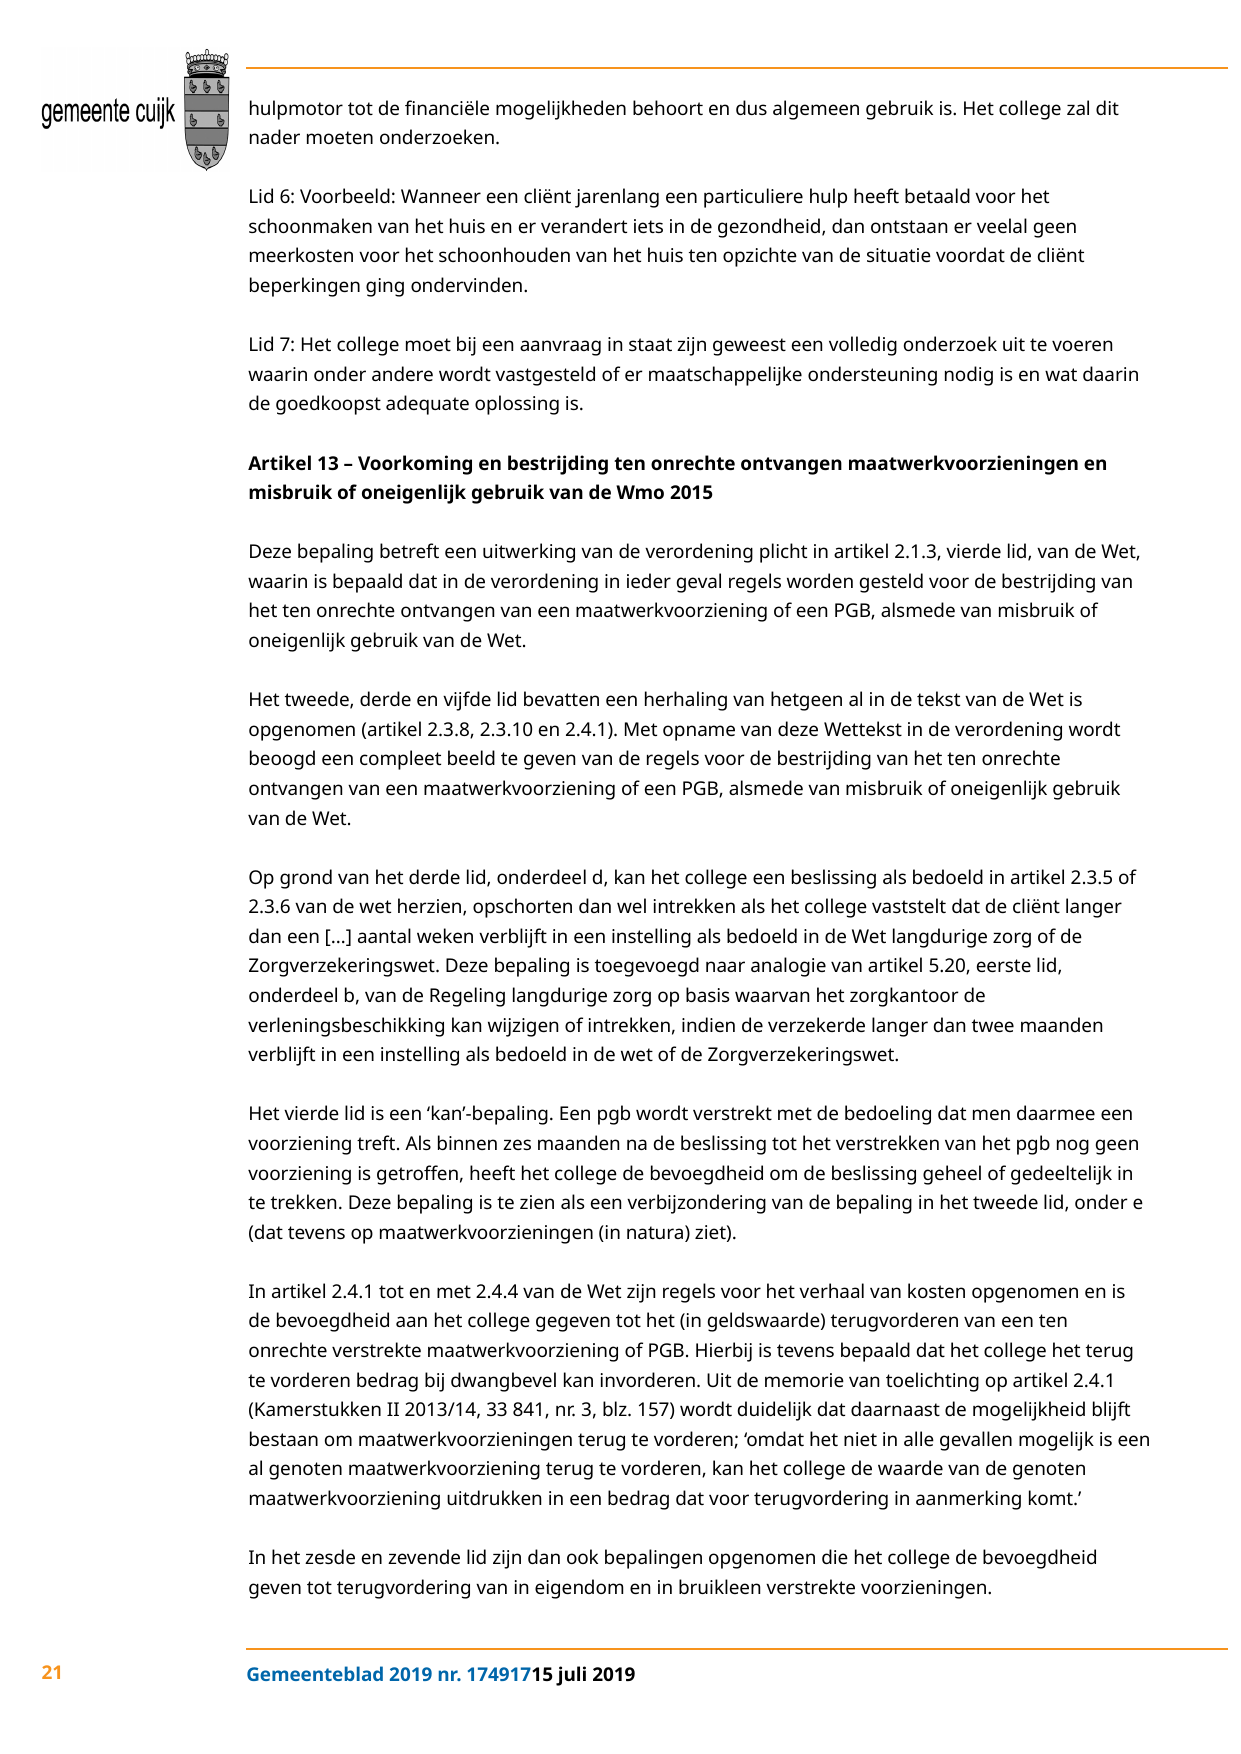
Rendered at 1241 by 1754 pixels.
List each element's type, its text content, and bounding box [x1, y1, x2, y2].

text hulpmotor tot de financiële mogelijkheden behoort en dus algemeen gebruik is. Het college zal dit nader moeten onderzoeken. [248, 95, 1152, 150]
text Lid 7: Het college moet bij een aanvraag in staat zijn geweest een volledig onderzoek uit te voeren waarin onder andere wordt vastgesteld of er maatschappelijke ondersteuning nodig is en wat daarin de goedkoopst adequate oplossing is. [248, 331, 1152, 416]
text Het tweede, derde en vijfde lid bevatten een herhaling van hetgeen al in de tekst van de Wet is opgenomen (artikel 2.3.8, 2.3.10 en 2.4.1). Met opname van deze Wettekst in de verordening wordt beoogd een compleet beeld te geven van de regels voor de bestrijding van het ten onrechte ontvangen van een maatwerkvoorziening of een PGB, alsmede van misbruik of oneigenlijk gebruik van de Wet. [248, 686, 1152, 831]
text Artikel 13 – Voorkoming en bestrijding ten onrechte ontvangen maatwerkvoorzieningen en misbruik of oneigenlijk gebruik van de Wmo 2015 [248, 450, 1152, 505]
text In artikel 2.4.1 tot en met 2.4.4 van de Wet zijn regels voor het verhaal van kosten opgenomen en is de bevoegdheid aan het college gegeven tot het (in geldswaarde) terugvorderen van een ten onrechte verstrekte maatwerkvoorziening of PGB. Hierbij is tevens bepaald dat het college het terug te vorderen bedrag bij dwangbevel kan invorderen. Uit de memorie van toelichting op artikel 2.4.1 (Kamerstukken II 2013/14, 33 841, nr. 3, blz. 157) wordt duidelijk dat daarnaast de mogelijkheid blijft bestaan om maatwerkvoorzieningen terug te vorderen; ‘omdat het niet in alle gevallen mogelijk is een al genoten maatwerkvoorziening terug te vorderen, kan het college de waarde van de genoten maatwerkvoorziening uitdrukken in een bedrag dat voor terugvordering in aanmerking komt.’ [248, 1278, 1152, 1511]
text Lid 6: Voorbeeld: Wanneer een cliënt jarenlang een particuliere hulp heeft betaald voor het schoonmaken van het huis en er verandert iets in de gezondheid, dan ontstaan er veelal geen meerkosten voor het schoonhouden van het huis ten opzichte van de situatie voordat de cliënt beperkingen ging ondervinden. [248, 183, 1152, 298]
text In het zesde en zevende lid zijn dan ook bepalingen opgenomen die het college de bevoegdheid geven tot terugvordering van in eigendom en in bruikleen verstrekte voorzieningen. [248, 1544, 1152, 1600]
picture [41, 47, 231, 172]
text Het vierde lid is een ‘kan’-bepaling. Een pgb wordt verstrekt met de bedoeling dat men daarmee een voorziening treft. Als binnen zes maanden na de beslissing tot het verstrekken van het pgb nog geen voorziening is getroffen, heeft het college de bevoegdheid om de beslissing geheel of gedeeltelijk in te trekken. Deze bepaling is te zien als een verbijzondering van de bepaling in het tweede lid, onder e (dat tevens op maatwerkvoorzieningen (in natura) ziet). [248, 1101, 1152, 1245]
text Op grond van het derde lid, onderdeel d, kan het college een beslissing als bedoeld in artikel 2.3.5 of 2.3.6 van de wet herzien, opschorten dan wel intrekken als het college vaststelt dat de cliënt langer dan een […] aantal weken verblijft in een instelling als bedoeld in de Wet langdurige zorg of de Zorgverzekeringswet. Deze bepaling is toegevoegd naar analogie van artikel 5.20, eerste lid, onderdeel b, van de Regeling langdurige zorg op basis waarvan het zorgkantoor de verleningsbeschikking kan wijzigen of intrekken, indien de verzekerde langer dan twee maanden verblijft in een instelling als bedoeld in de wet of de Zorgverzekeringswet. [248, 864, 1152, 1067]
text Deze bepaling betreft een uitwerking van de verordening plicht in artikel 2.1.3, vierde lid, van de Wet, waarin is bepaald dat in de verordening in ieder geval regels worden gesteld voor de bestrijding van het ten onrechte ontvangen van een maatwerkvoorziening of een PGB, alsmede van misbruik of oneigenlijk gebruik van de Wet. [248, 538, 1152, 653]
